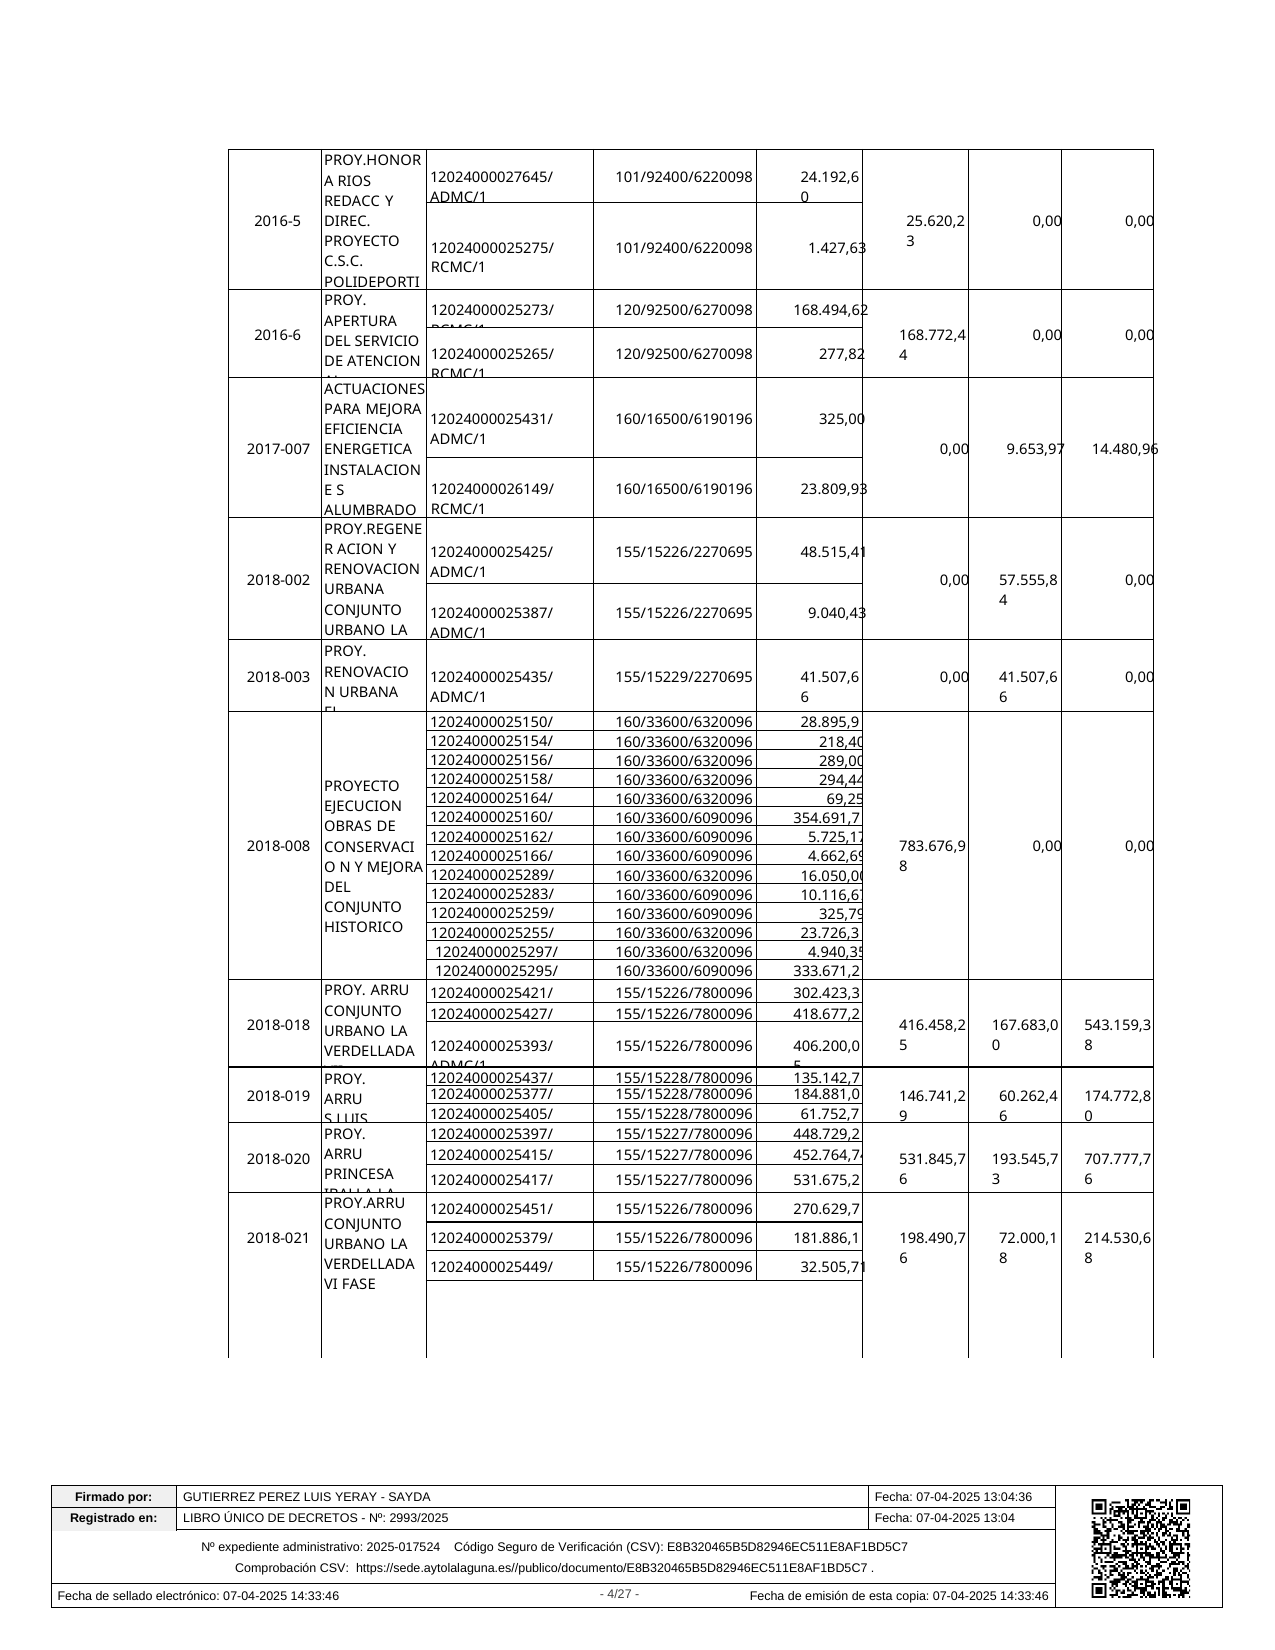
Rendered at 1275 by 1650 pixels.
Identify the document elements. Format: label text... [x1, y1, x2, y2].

table_cell PROY.ARRU CONJUNTO URBANO LA VERDELLADA VI FASE [322, 1193, 426, 1358]
table_cell 325,00 [757, 378, 862, 457]
table_cell 160/33600/6090096 [594, 903, 756, 921]
table_cell 0,00 [1062, 518, 1153, 639]
table_cell 12024000025158/ADMC/1 [427, 769, 593, 787]
table_cell 155/15228/7800096 [594, 1068, 756, 1085]
table_cell PROY. ARRU PRINCESA IBALLA-LA FLORIDA III [322, 1123, 426, 1192]
table_cell 707.777,76 [1062, 1123, 1153, 1192]
table_header [1056, 1486, 1222, 1607]
table_cell 155/15228/7800096 [594, 1104, 756, 1122]
table_cell 270.629,78 [757, 1193, 862, 1221]
table_header 25.620,23 [863, 150, 968, 288]
table_cell 2016-6 [229, 290, 321, 377]
table_cell PROY.REGENER ACION Y RENOVACION URBANA CONJUNTO URBANO LA VERDELLADA V [322, 518, 426, 639]
table_cell 120/92500/6270098 [594, 328, 756, 377]
table_cell 160/33600/6090096 [594, 845, 756, 863]
table_cell 61.752,70 [757, 1104, 862, 1122]
table_cell 12024000025415/ADMC/1 [427, 1142, 593, 1164]
table_cell 155/15227/7800096 [594, 1123, 756, 1141]
table_cell 12024000025425/ADMC/1 [427, 518, 593, 583]
table_cell 155/15226/7800096 [594, 1022, 756, 1066]
table_cell 12024000025379/ADMC/1 [427, 1223, 593, 1249]
table_cell 155/15226/2270695 [594, 584, 756, 639]
table_cell 23.809,93 [757, 458, 862, 517]
table_cell 12024000025166/ADMC/1 [427, 845, 593, 863]
table_cell 448.729,25 [757, 1123, 862, 1141]
table_cell 0,00 [863, 378, 968, 517]
table_cell 160/33600/6090096 [594, 960, 756, 978]
table_cell 23.726,35 [757, 923, 862, 940]
table_cell 160/33600/6320096 [594, 712, 756, 729]
table_cell 12024000025255/RCMC/1 [427, 923, 593, 940]
table_cell 12024000025417/ADMC/1 [427, 1165, 593, 1192]
table_cell 12024000025393/ADMC/1 [427, 1022, 593, 1066]
table_cell Registrado en: [52, 1508, 176, 1529]
table_cell 160/33600/6320096 [594, 941, 756, 959]
table_cell 16.050,00 [757, 865, 862, 883]
table_cell 12024000025405/ADMC/1 [427, 1104, 593, 1122]
table_cell 0,00 [969, 290, 1061, 377]
table_cell 160/33600/6090096 [594, 807, 756, 825]
table_cell 1.427,63 [757, 203, 862, 288]
table_cell 0,00 [863, 518, 968, 639]
table_cell 531.845,76 [863, 1123, 968, 1192]
table_header PROY.HONORA RIOS REDACC Y DIREC. PROYECTO C.S.C. POLIDEPORTIV O Y PZA HIGUERITA [322, 150, 426, 288]
table_cell 4.940,35 [757, 941, 862, 959]
table_cell 135.142,76 [757, 1068, 862, 1085]
table_cell 12024000025431/ADMC/1 [427, 378, 593, 457]
table_cell 32.505,71 [757, 1251, 862, 1279]
table_cell 155/15226/7800096 [594, 980, 756, 1002]
table_cell PROY. RENOVACION URBANA EL CARDONAL II [322, 640, 426, 711]
table_cell 12024000025265/RCMC/1 [427, 328, 593, 377]
table_cell PROYECTO EJECUCION OBRAS DE CONSERVACIO N Y MEJORA DEL CONJUNTO HISTORICO [322, 712, 426, 978]
table_cell 184.881,09 [757, 1086, 862, 1103]
table_cell 12024000025160/ADMC/1 [427, 807, 593, 825]
table_cell 160/33600/6320096 [594, 865, 756, 883]
table_cell 12024000025421/ADMC/1 [427, 980, 593, 1002]
table_cell 5.725,17 [757, 826, 862, 844]
table_cell 12024000026149/RCMC/1 [427, 458, 593, 517]
table_cell 168.494,62 [757, 290, 862, 327]
table_cell 28.895,95 [757, 712, 862, 729]
table_cell 214.530,68 [1062, 1193, 1153, 1358]
table_cell 325,79 [757, 903, 862, 921]
table_cell 531.675,26 [757, 1165, 862, 1192]
table_cell 160/33600/6320096 [594, 750, 756, 768]
table_cell 48.515,41 [757, 518, 862, 583]
table_header GUTIERREZ PEREZ LUIS YERAY - SAYDA [177, 1486, 868, 1507]
table_cell 160/33600/6090096 [594, 884, 756, 902]
table_cell 72.000,18 [969, 1193, 1061, 1358]
table_cell 12024000025150/ADMC/1 [427, 712, 593, 729]
table_cell 155/15226/7800096 [594, 1251, 756, 1279]
table_header 0,00 [1062, 150, 1153, 288]
table_cell 41.507,66 [757, 640, 862, 711]
table_cell LIBRO ÚNICO DE DECRETOS - Nº: 2993/2025 [177, 1508, 868, 1529]
table_cell 160/33600/6320096 [594, 788, 756, 806]
table_cell 12024000025295/AMC/1 [427, 960, 593, 978]
table_cell 2018-018 [229, 980, 321, 1066]
table_cell 12024000025162/ADMC/1 [427, 826, 593, 844]
table_cell 9.040,43 [757, 584, 862, 639]
table_cell 12024000025297/AMC/1 [427, 941, 593, 959]
table_cell 783.676,98 [863, 712, 968, 978]
table_cell 12024000025387/ADMC/1 [427, 584, 593, 639]
table_cell 416.458,25 [863, 980, 968, 1066]
table_cell 0,00 [1062, 712, 1153, 978]
table_cell 12024000025275/RCMC/1 [427, 203, 593, 288]
table_cell 12024000025156/ADMC/1 [427, 750, 593, 768]
table_cell 0,00 [1062, 290, 1153, 377]
table_cell 155/15226/2270695 [594, 518, 756, 583]
table_cell 120/92500/6270098 [594, 290, 756, 327]
table_cell 160/16500/6190196 [594, 378, 756, 457]
table_cell PROY. APERTURA DEL SERVICIO DE ATENCION AL CIUDADANO [322, 290, 426, 377]
table_cell 155/15229/2270695 [594, 640, 756, 711]
table_cell Nº expediente administrativo: 2025-017524 Código Seguro de Verificación (CSV): E8B320465B5D82946EC511E8AF1BD5C7 Comprobación CSV: https://sede.aytolalaguna.es//publico/documento/E8B320465B5D82946EC511E8AF1BD5C7 . [52, 1530, 1055, 1583]
table_cell 406.200,05 [757, 1022, 862, 1066]
table_cell 218,40 [757, 731, 862, 749]
table_cell 57.555,84 [969, 518, 1061, 639]
table_cell 9.653,97 [969, 378, 1061, 517]
table_cell 60.262,46 [969, 1068, 1061, 1122]
table_cell 155/15226/7800096 [594, 1193, 756, 1221]
table_cell 155/15226/7800096 [594, 1003, 756, 1021]
table_header Firmado por: [52, 1486, 176, 1507]
table_cell 2018-021 [229, 1193, 321, 1358]
table_cell 12024000025283/RCMC/1 [427, 884, 593, 902]
table_cell 2018-019 [229, 1068, 321, 1122]
table_cell 2018-002 [229, 518, 321, 639]
table_cell PROY. ARRU CONJUNTO URBANO LA VERDELLADA VII [322, 980, 426, 1066]
table_cell 12024000025449/ADMC/1 [427, 1251, 593, 1279]
table_cell 333.671,20 [757, 960, 862, 978]
table_cell 146.741,29 [863, 1068, 968, 1122]
table_cell 2018-008 [229, 712, 321, 978]
table_cell 12024000025437/ADMC/1 [427, 1068, 593, 1085]
table_cell 294,44 [757, 769, 862, 787]
table_cell 0,00 [969, 712, 1061, 978]
table_header 12024000027645/ADMC/1 [427, 150, 593, 202]
table_cell 155/15227/7800096 [594, 1165, 756, 1192]
table_cell 302.423,37 [757, 980, 862, 1002]
table_cell 155/15226/7800096 [594, 1223, 756, 1249]
table_cell PROY. ARRU S.LUIS GONZAGA II [322, 1068, 426, 1122]
table_cell [427, 1281, 862, 1358]
table_header Fecha: 07-04-2025 13:04:36 [869, 1486, 1055, 1507]
table_cell 418.677,21 [757, 1003, 862, 1021]
table_cell 2018-020 [229, 1123, 321, 1192]
table_header 101/92400/6220098 [594, 150, 756, 202]
table_cell 160/33600/6320096 [594, 769, 756, 787]
table_header 24.192,60 [757, 150, 862, 202]
table_cell 167.683,00 [969, 980, 1061, 1066]
table_cell 12024000025451/ADMC/1 [427, 1193, 593, 1221]
table_cell 160/33600/6320096 [594, 923, 756, 940]
table_cell 2018-003 [229, 640, 321, 711]
table_cell Fecha de sellado electrónico: 07-04-2025 14:33:46 - 4/27 - Fecha de emisión de esta copia: 07-04-2025 14:33:46 [52, 1584, 1055, 1607]
table_cell ACTUACIONES PARA MEJORA EFICIENCIA ENERGETICA INSTALACIONE S ALUMBRADO PUBLICO, CONVOC.2017 [322, 378, 426, 517]
table_cell 69,25 [757, 788, 862, 806]
table_cell 12024000025259/RCMC/1 [427, 903, 593, 921]
table_cell 198.490,76 [863, 1193, 968, 1358]
table_header 2016-5 [229, 150, 321, 288]
table_cell 354.691,72 [757, 807, 862, 825]
table_cell 12024000025289/RCMC/1 [427, 865, 593, 883]
table_cell 0,00 [863, 640, 968, 711]
table_cell 101/92400/6220098 [594, 203, 756, 288]
table_cell 289,00 [757, 750, 862, 768]
table_cell 14.480,96 [1062, 378, 1153, 517]
table_cell 160/16500/6190196 [594, 458, 756, 517]
table_cell 12024000025435/ADMC/1 [427, 640, 593, 711]
table_cell 4.662,69 [757, 845, 862, 863]
table_cell 12024000025377/ADMC/1 [427, 1086, 593, 1103]
table_cell Fecha: 07-04-2025 13:04 [869, 1508, 1055, 1529]
table_cell 2017-007 [229, 378, 321, 517]
table_cell 452.764,74 [757, 1142, 862, 1164]
table_cell 12024000025427/ADMC/1 [427, 1003, 593, 1021]
table_cell 0,00 [1062, 640, 1153, 711]
table_cell 155/15228/7800096 [594, 1086, 756, 1103]
table_cell 277,82 [757, 328, 862, 377]
table_cell 168.772,44 [863, 290, 968, 377]
table_cell 160/33600/6320096 [594, 731, 756, 749]
table_cell 12024000025273/RCMC/1 [427, 290, 593, 327]
table_cell 41.507,66 [969, 640, 1061, 711]
table_cell 181.886,13 [757, 1223, 862, 1249]
table_cell 12024000025397/ADMC/1 [427, 1123, 593, 1141]
table_cell 12024000025164/ADMC/1 [427, 788, 593, 806]
table_cell 160/33600/6090096 [594, 826, 756, 844]
table_cell 10.116,67 [757, 884, 862, 902]
table_cell 155/15227/7800096 [594, 1142, 756, 1164]
table_cell 193.545,73 [969, 1123, 1061, 1192]
table_cell 12024000025154/ADMC/1 [427, 731, 593, 749]
table_header 0,00 [969, 150, 1061, 288]
table_cell 174.772,80 [1062, 1068, 1153, 1122]
table_cell 543.159,38 [1062, 980, 1153, 1066]
